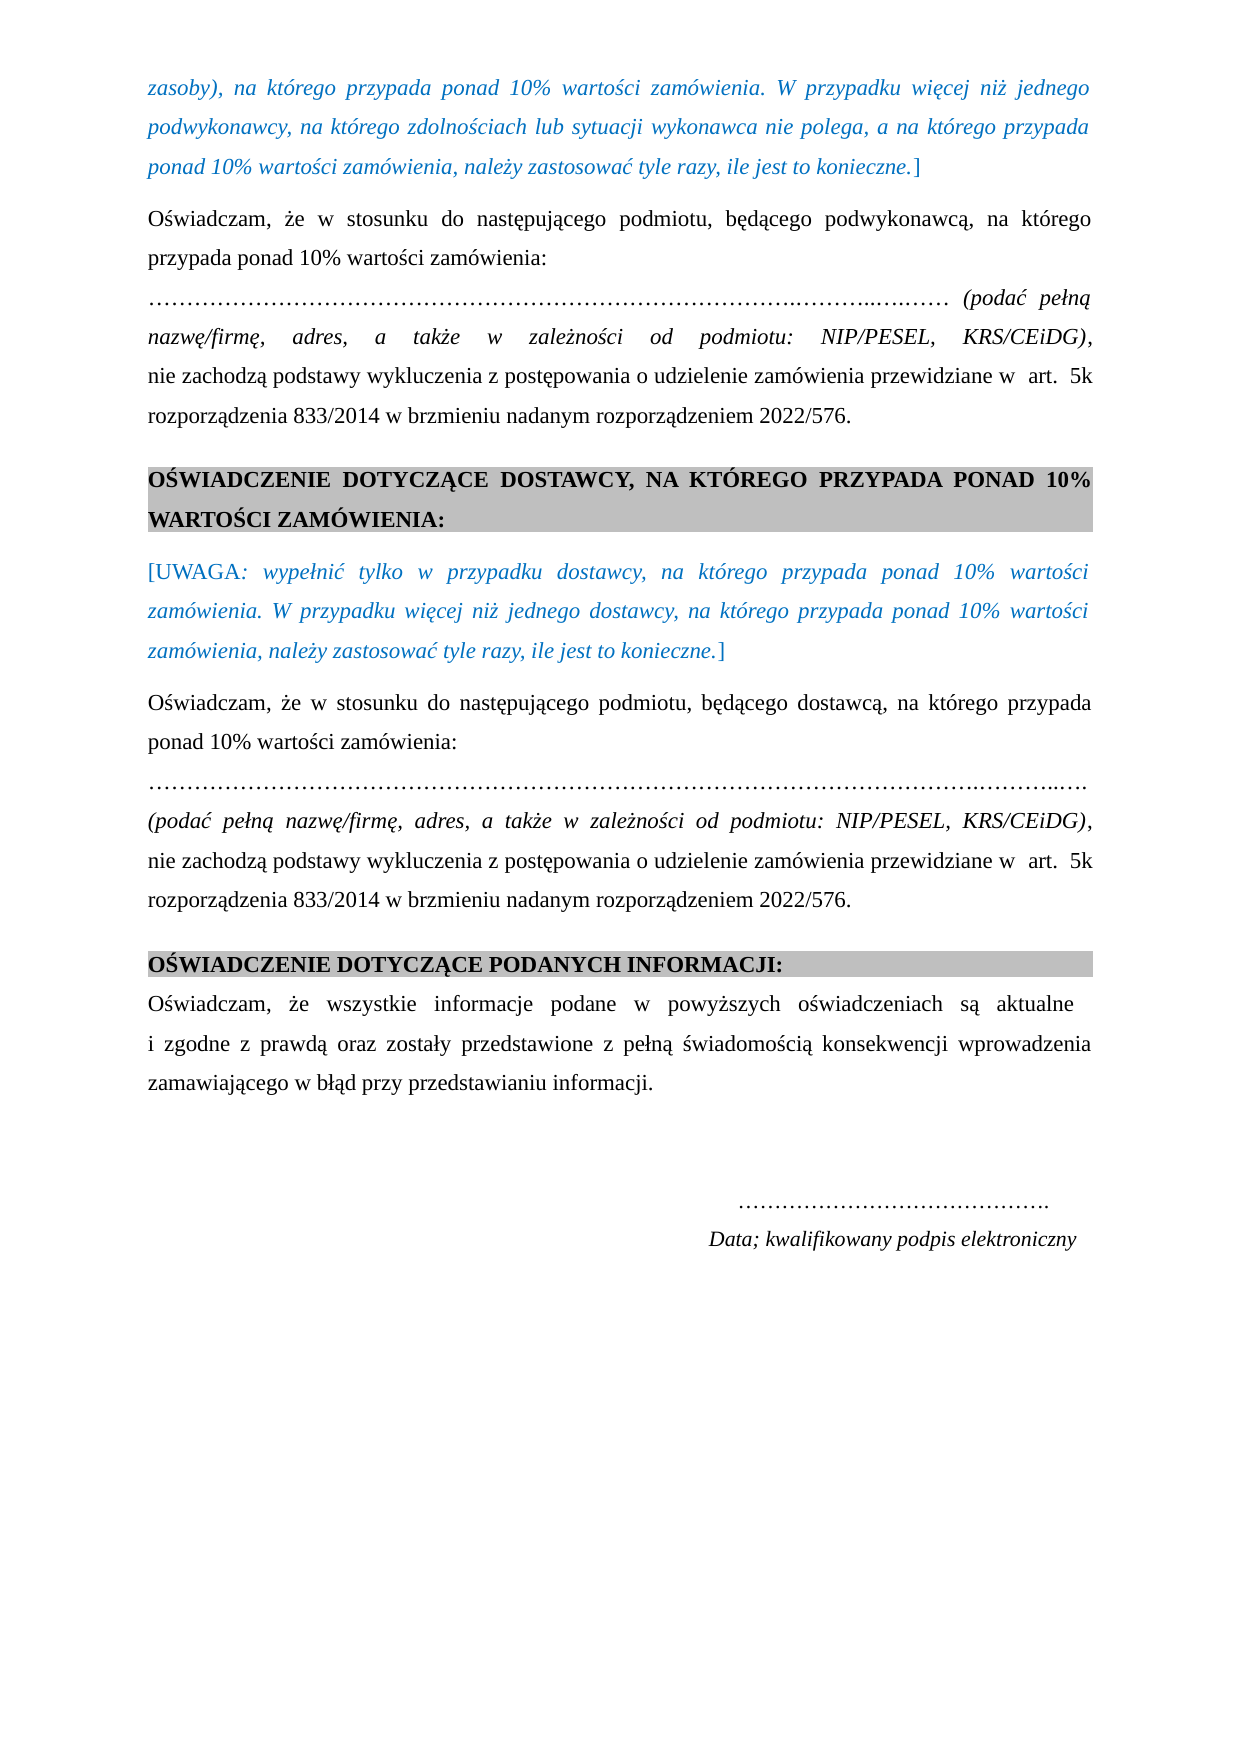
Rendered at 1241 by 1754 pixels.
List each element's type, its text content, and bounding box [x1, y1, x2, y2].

text ……………………………………. [694, 1188, 1093, 1213]
text ………………………………………………………………………….………..….…… (podać pełną nazwę/firmę, adres, a także w zależności od podmiotu: NIP/PESEL, KRS/CEiDG), nie zachodzą podstawy wykluczenia z postępowania o udzielenie zamówienia przewidziane w art. 5k rozporządzenia 833/2014 w brzmieniu nadanym rozporządzeniem 2022/576. [148, 284, 1093, 428]
text Oświadczam, że w stosunku do następującego podmiotu, będącego podwykonawcą, na którego przypada ponad 10% wartości zamówienia: [148, 205, 1093, 271]
text OŚWIADCZENIE DOTYCZĄCE DOSTAWCY, NA KTÓREGO PRZYPADA PONAD 10% WARTOŚCI ZAMÓWIENIA: [148, 467, 1093, 532]
text Oświadczam, że w stosunku do następującego podmiotu, będącego dostawcą, na którego przypada ponad 10% wartości zamówienia: [148, 689, 1093, 755]
text [UWAGA: wypełnić tylko w przypadku dostawcy, na którego przypada ponad 10% wartości zamówienia. W przypadku więcej niż jednego dostawcy, na którego przypada ponad 10% wartości zamówienia, należy zastosować tyle razy, ile jest to konieczne.] [148, 558, 1093, 663]
text zasoby), na którego przypada ponad 10% wartości zamówienia. W przypadku więcej niż jednego podwykonawcy, na którego zdolnościach lub sytuacji wykonawca nie polega, a na którego przypada ponad 10% wartości zamówienia, należy zastosować tyle razy, ile jest to konieczne.] [148, 74, 1093, 179]
text OŚWIADCZENIE DOTYCZĄCE PODANYCH INFORMACJI: [148, 951, 1093, 977]
text Oświadczam, że wszystkie informacje podane w powyższych oświadczeniach są aktualne i zgodne z prawdą oraz zostały przedstawione z pełną świadomością konsekwencji wprowadzenia zamawiającego w błąd przy przedstawianiu informacji. [148, 990, 1093, 1096]
text ……………………………………………………………………………………………….………..…. (podać pełną nazwę/firmę, adres, a także w zależności od podmiotu: NIP/PESEL, KRS/CEiDG), nie zachodzą podstawy wykluczenia z postępowania o udzielenie zamówienia przewidziane w art. 5k rozporządzenia 833/2014 w brzmieniu nadanym rozporządzeniem 2022/576. [148, 768, 1093, 913]
text Data; kwalifikowany podpis elektroniczny [709, 1226, 1093, 1251]
